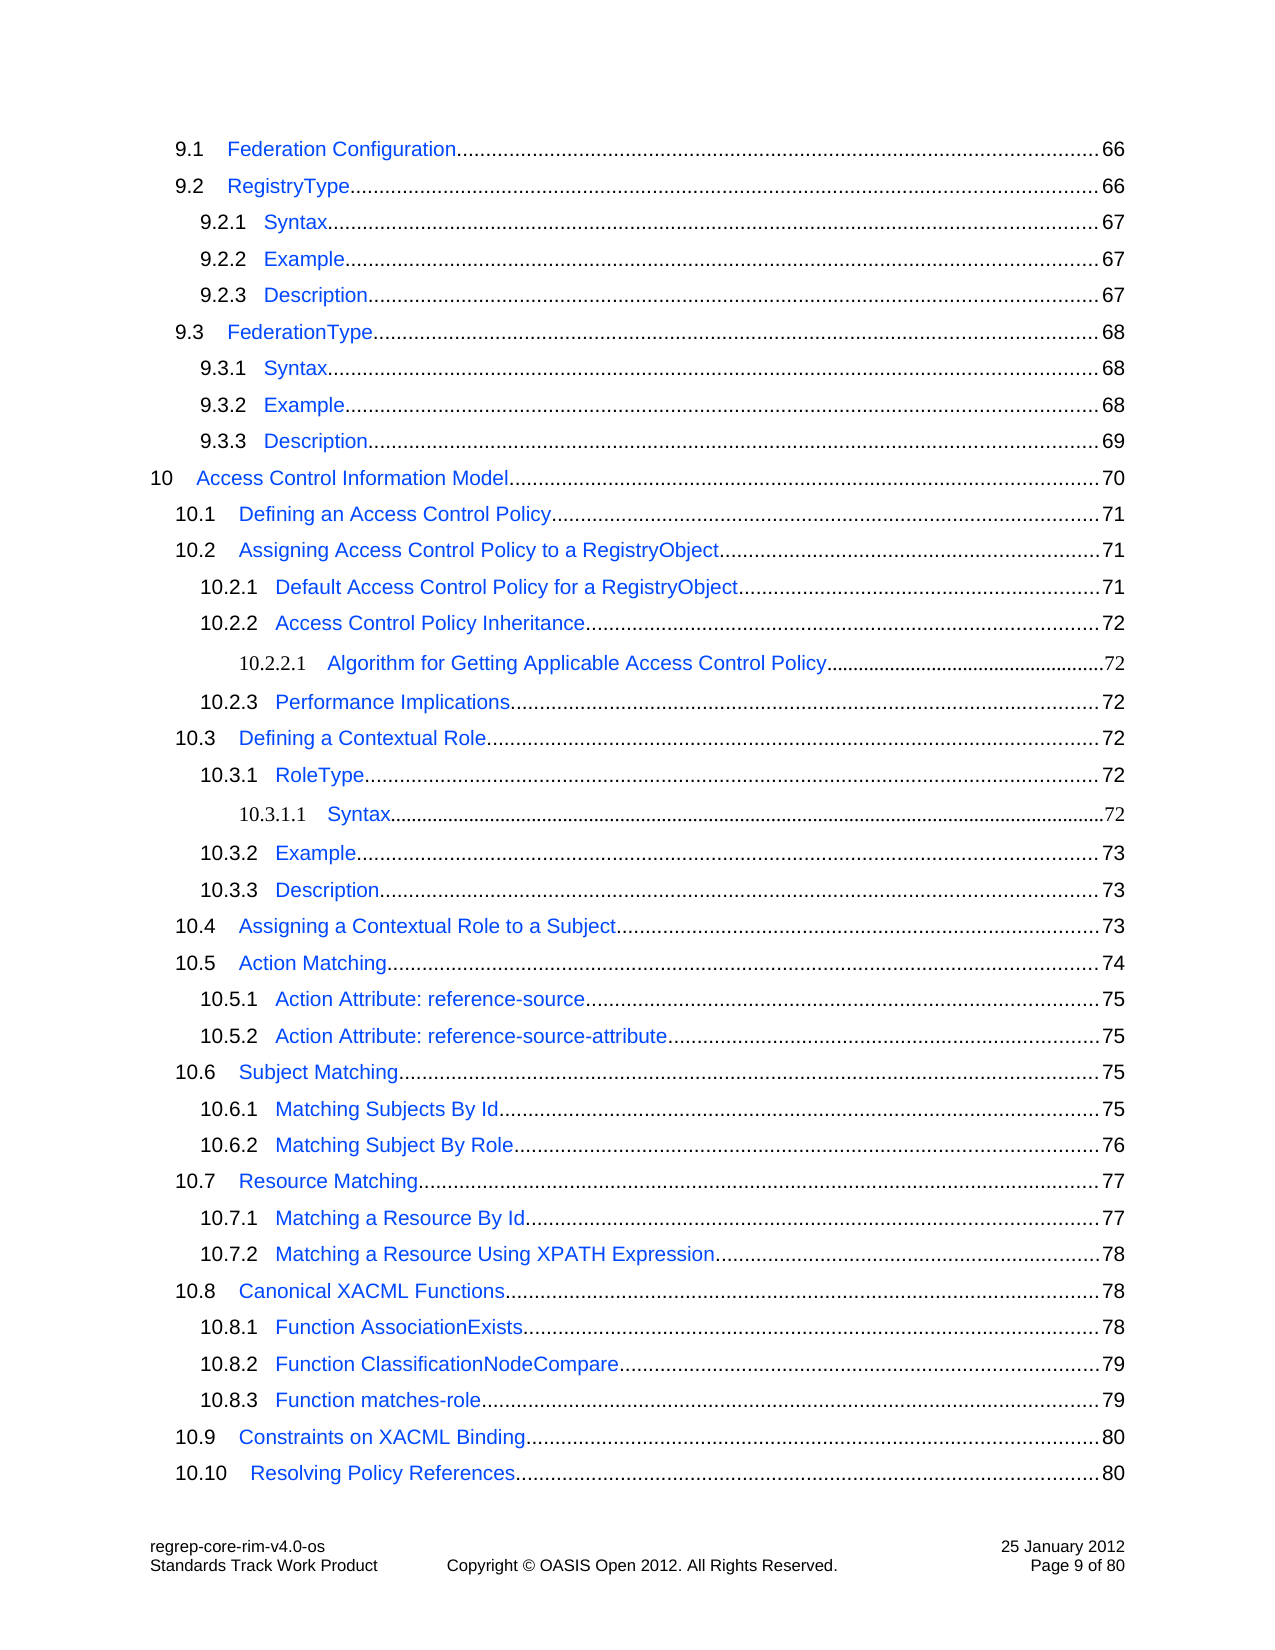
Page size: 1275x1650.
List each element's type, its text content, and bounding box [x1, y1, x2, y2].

text 9.1 Federation Configuration 66 [175, 137, 1125, 161]
text 10.5.2 Action Attribute: reference-source-attribute 75 [200, 1023, 1125, 1047]
text 10.6.2 Matching Subject By Role 76 [200, 1133, 1125, 1157]
text 10.8.2 Function ClassificationNodeCompare 79 [200, 1352, 1125, 1376]
text 10.6 Subject Matching 75 [175, 1060, 1125, 1084]
text 10.2.2 Access Control Policy Inheritance 72 [200, 611, 1125, 635]
text 10.2.3 Performance Implications 72 [200, 690, 1125, 714]
text 9.2.2 Example 67 [200, 247, 1125, 271]
text 10.6.1 Matching Subjects By Id 75 [200, 1096, 1125, 1120]
text 10.3 Defining a Contextual Role 72 [175, 726, 1125, 750]
text 10.3.1 RoleType 72 [200, 763, 1125, 787]
text 9.3.3 Description 69 [200, 429, 1125, 453]
text 10.3.3 Description 73 [200, 878, 1125, 902]
text 10.7.2 Matching a Resource Using XPATH Expression 78 [200, 1242, 1125, 1266]
text 10.3.2 Example 73 [200, 841, 1125, 865]
text 10.7.1 Matching a Resource By Id 77 [200, 1206, 1125, 1230]
text 10 Access Control Information Model 70 [150, 465, 1125, 489]
text 10.4 Assigning a Contextual Role to a Subject 73 [175, 914, 1125, 938]
text 10.2.2.1 Algorithm for Getting Applicable Access Control Policy 72 [238, 650, 1125, 674]
text 10.2.1 Default Access Control Policy for a RegistryObject 71 [200, 575, 1125, 599]
text 10.5 Action Matching 74 [175, 951, 1125, 974]
text 10.10 Resolving Policy References 80 [175, 1461, 1125, 1485]
text 9.2 RegistryType 66 [175, 174, 1125, 198]
text 10.7 Resource Matching 77 [175, 1169, 1125, 1193]
text 10.8 Canonical XACML Functions 78 [175, 1279, 1125, 1303]
text 10.9 Constraints on XACML Binding 80 [175, 1424, 1125, 1448]
text 9.2.1 Syntax 67 [200, 210, 1125, 234]
text 10.1 Defining an Access Control Policy 71 [175, 502, 1125, 526]
text 9.3 FederationType 68 [175, 319, 1125, 343]
text 9.2.3 Description 67 [200, 283, 1125, 307]
text 10.8.3 Function matches-role 79 [200, 1388, 1125, 1412]
text 10.8.1 Function AssociationExists 78 [200, 1315, 1125, 1339]
text 10.5.1 Action Attribute: reference-source 75 [200, 987, 1125, 1011]
text 10.3.1.1 Syntax 72 [238, 802, 1125, 826]
text 9.3.2 Example 68 [200, 392, 1125, 416]
text 9.3.1 Syntax 68 [200, 356, 1125, 380]
text 10.2 Assigning Access Control Policy to a RegistryObject 71 [175, 538, 1125, 562]
